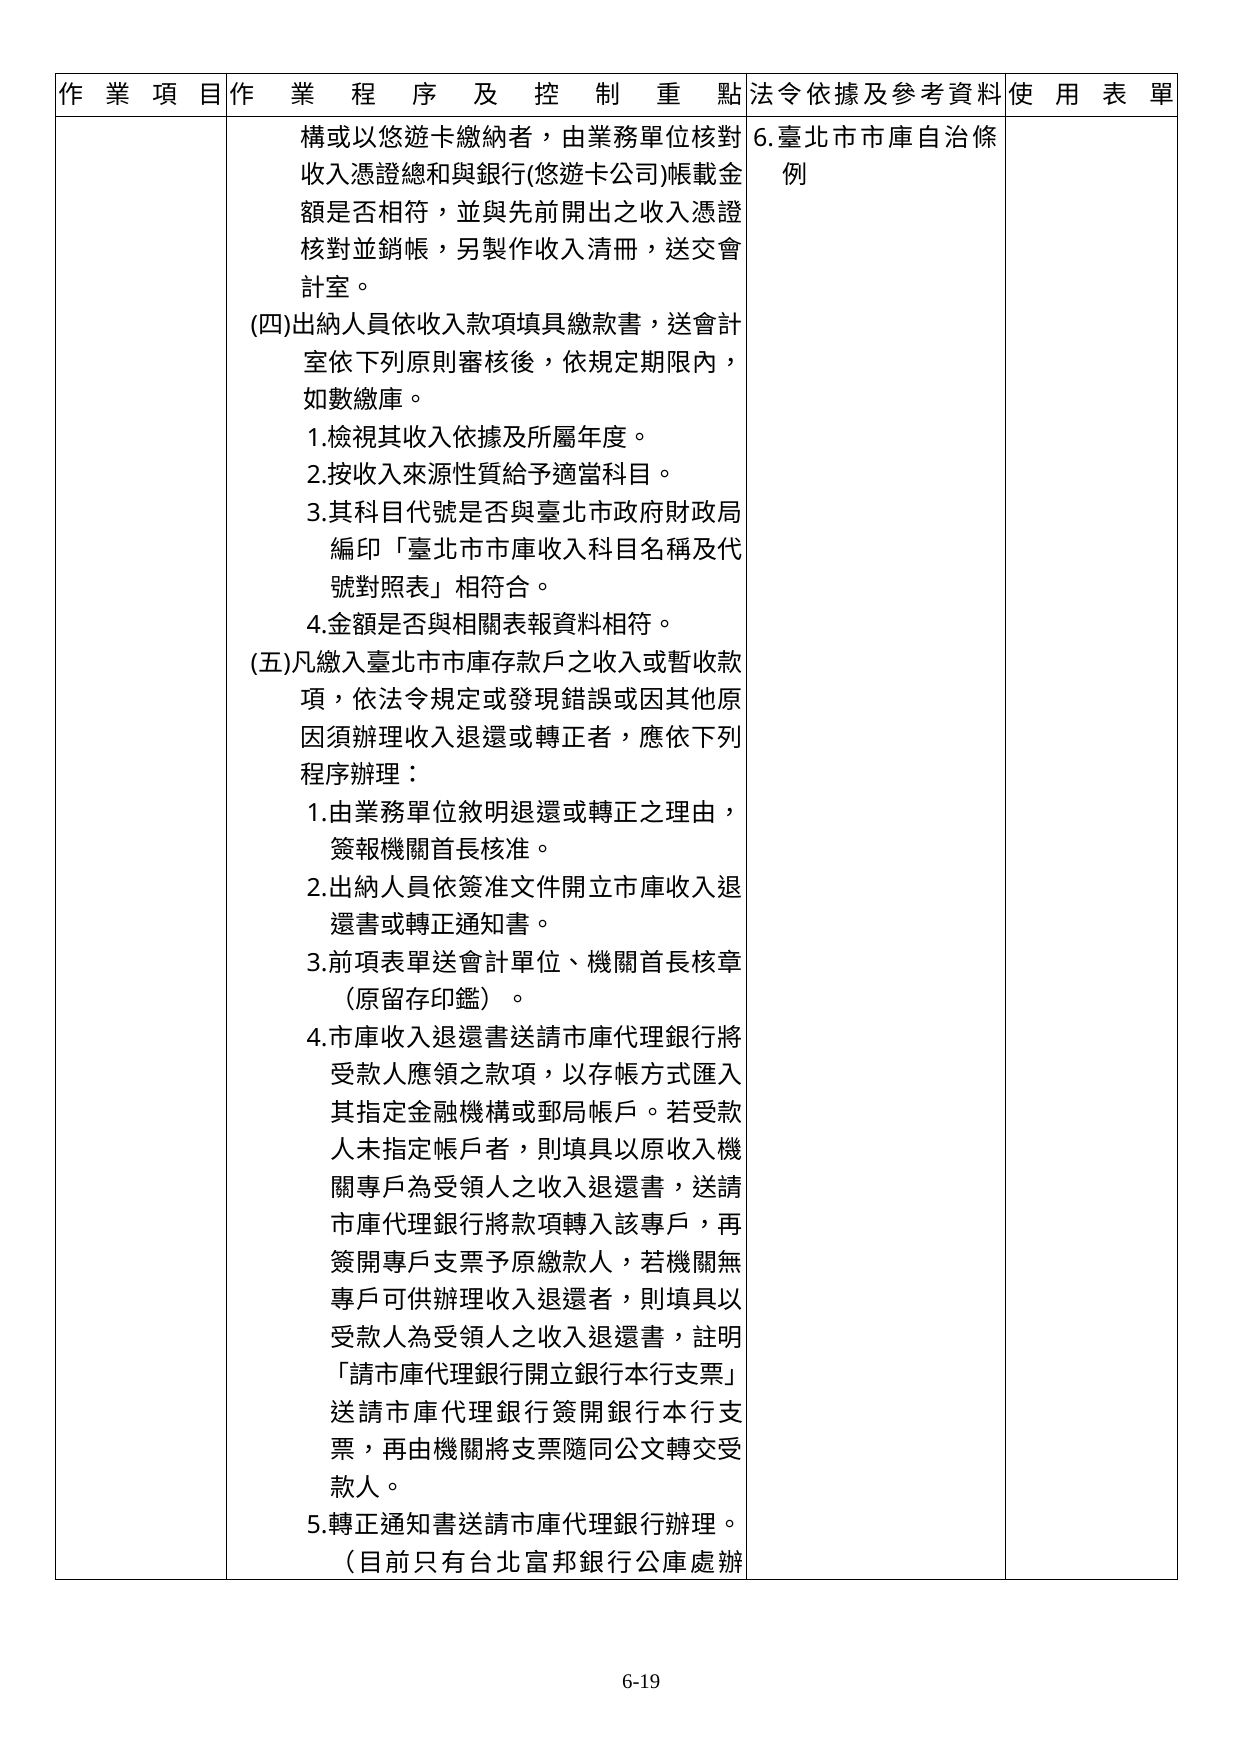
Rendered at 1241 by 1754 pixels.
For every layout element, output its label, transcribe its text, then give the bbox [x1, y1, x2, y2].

table_header 法令依據及參考資料 [747, 74, 1005, 116]
table_cell 一、作業程序 (一)業務單位依各項收入收費依據、收費標準開立收入憑證。 (二)開立憑證自收現金者，業務單位應逐日將領存、使用份數、號碼及實收金額情形，填入收入憑證報告單一式3份，連同現金送交秘書室（出納人員）核對點收蓋章後， 2份由出納及會計人員分別記帳，1份由承辦人員存查，並由出納人員於規定期間內存入市庫代理銀行。 (三)如收入款項由繳款人直接向公庫或金融機構或以悠遊卡繳納者，由業務單位核對收入憑證總和與銀行(悠遊卡公司)帳載金額是否相符，並與先前開出之收入憑證核對並銷帳，另製作收入清冊，送交會計室。 (四)出納人員依收入款項填具繳款書，送會計室依下列原則審核後，依規定期限內，如數繳庫。 1.檢視其收入依據及所屬年度。 2.按收入來源性質給予適當科目。 3.其科目代號是否與臺北市政府財政局編印「臺北市市庫收入科目名稱及代號對照表」相符合。 4.金額是否與相關表報資料相符。 (五)凡繳入臺北市市庫存款戶之收入或暫收款項，依法令規定或發現錯誤或因其他原因須辦理收入退還或轉正者，應依下列程序辦理： 1.由業務單位敘明退還或轉正之理由，簽報機關首長核准。 2.出納人員依簽准文件開立市庫收入退還書或轉正通知書。 3.前項表單送會計單位、機關首長核章（原留存印鑑）。 4.市庫收入退還書送請市庫代理銀行將受款人應領之款項，以存帳方式匯入其指定金融機構或郵局帳戶。若受款人未指定帳戶者，則填具以原收入機關專戶為受領人之收入退還書，送請市庫代理銀行將款項轉入該專戶，再簽開專戶支票予原繳款人，若機關無專戶可供辦理收入退還者，則填具以受款人為受領人之收入退還書，註明「請市庫代理銀行開立銀行本行支票」送請市庫代理銀行簽開銀行本行支票，再由機關將支票隨同公文轉交受款人。 5.轉正通知書送請市庫代理銀行辦理。（目前只有台北富邦銀行公庫處辦理） (六)繳款書、市庫收入退還書、市庫收入轉正通知書送交市庫代理銀行後，1份送交會計室據以編製傳票入帳。 (七)收入憑證領用單位應於每月10日前編製上月份使用收入憑證月報表2份送會計室查核，並陳機關首長核章後，1份自存， 1份送會計室存查。 (八)會計室按月依規定程序將銀行存款對帳單及保管品對帳單，簽會出納單位，出納人員據以分別編製存款差額解釋表。 (九)出納管理單位，對於存管之現金、票據、支票簿、有價證券、自行收納款項收據及其他保管品等，每年應作定期與不定期之盤點，並將盤點紀錄陳報單位主管；另由會計室每年至少監督盤點1次，並作成紀錄，陳報機關首長核閱。如有缺失事項應限期改善並列管追蹤。 二、控制重點 (一)憑證管制作業是否依臺北市政府所屬各機關學校收入憑證管理要點規定辦理。 (二)收入憑證之印製、驗收、保管、收發、使用及記帳工作，不得由同一單位或人員辦理。 (三)收入憑證是否經主辦會計人員簽名或蓋章。 (四)收據是否冠以字軌、裝訂成冊，按印製編號順序領用，是否確實辦理各種收款收據之銷號作業。 (五)繳款書上是否加蓋收訖日期戳記及經收人簽章，是否於規定期限繳庫。 (六)開立收入憑證款項是否均已入帳，是否連號。 (七)收入退還是否由原收入機關辦理，但稅課收入之退還，得由原稽徵機關辦理。 (八)銀行對帳單是否透過總收文管制後，交會計室依規定程序辦理。 (九)尚未使用之空白收據不得預蓋經辦人員職章。 (十)經收之現金收入應於收受之當日或次日午前解繳市庫存款戶，或存入機關保管金專戶。 前項存入機關保管金專戶者，應自存入專戶之日起至遲於5個營業日內解繳市庫存款戶。 [227, 117, 746, 1579]
table_cell 6.臺北市市庫自治條例 [747, 117, 1005, 1579]
table_cell [1006, 117, 1177, 1579]
table_header 作業程序及控制重點 [227, 74, 746, 116]
table_header 作業項目 [56, 74, 226, 116]
table_cell [56, 117, 226, 1579]
table_header 使用表單 [1006, 74, 1177, 116]
